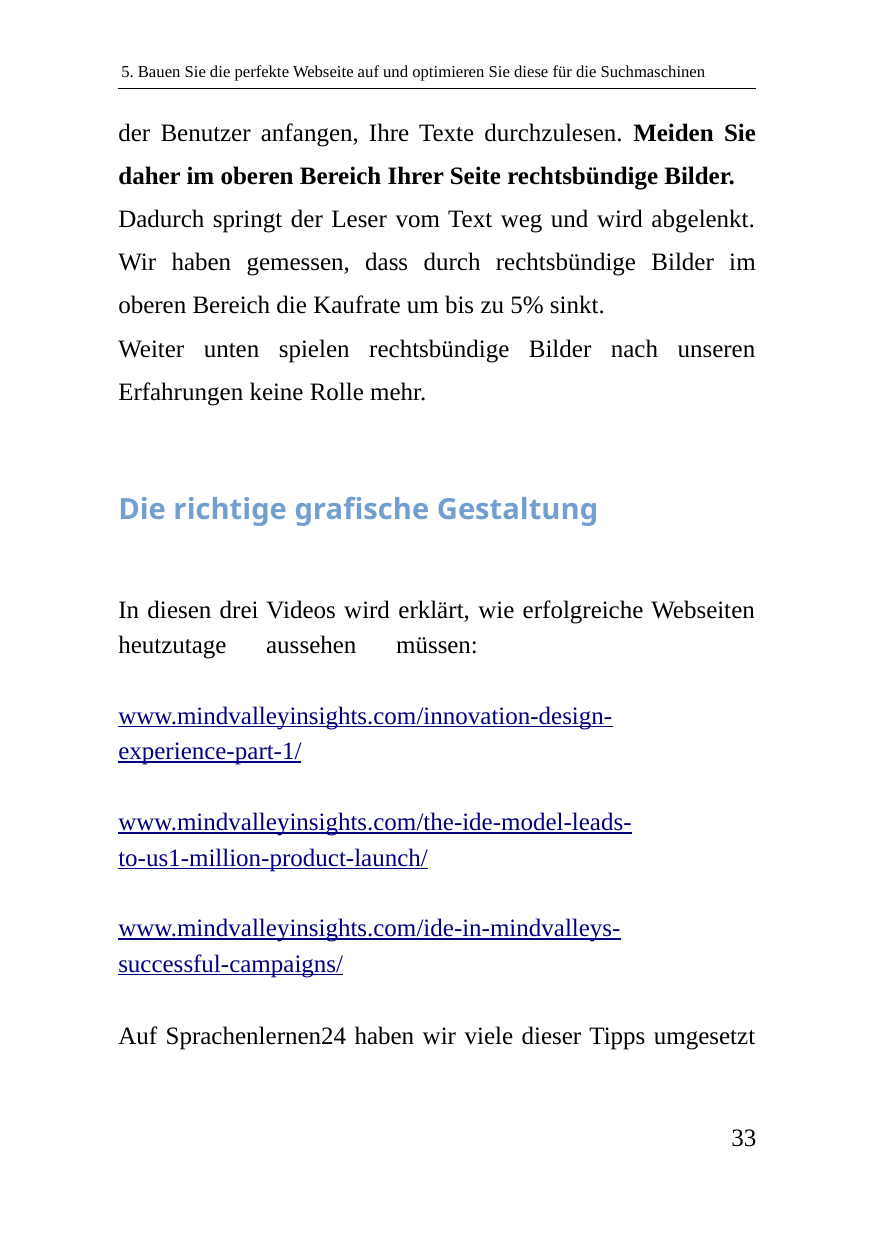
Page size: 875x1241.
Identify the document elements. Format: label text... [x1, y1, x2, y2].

text Weiter unten spielen rechtsbündige Bilder nach unseren Erfahrungen keine Rolle mehr. [118, 334, 756, 406]
subtitle Die richtige grafische Gestaltung [118, 488, 756, 528]
text to-us1-million-product-launch/ [118, 836, 756, 871]
text der Benutzer anfangen, Ihre Texte durchzulesen. Meiden Sie daher im oberen Bereich Ihrer Seite rechtsbündige Bilder. [118, 118, 756, 190]
text experience-part-1/ [118, 730, 756, 765]
text Dadurch springt der Leser vom Text weg und wird abgelenkt. Wir haben gemessen, dass durch rechtsbündige Bilder im oberen Bereich die Kaufrate um bis zu 5% sinkt. [118, 204, 756, 319]
text www.mindvalleyinsights.com/ide-in-mindvalleys- [118, 871, 756, 942]
text Auf Sprachenlernen24 haben wir viele dieser Tipps umgesetzt [118, 1021, 756, 1049]
text www.mindvalleyinsights.com/the-ide-model-leads- [118, 765, 756, 836]
text successful-campaigns/ [118, 942, 756, 978]
text In diesen drei Videos wird erklärt, wie erfolgreiche Webseiten heutzutage aussehen müssen: www.mindvalleyinsights.com/innovation-design- [118, 588, 756, 730]
